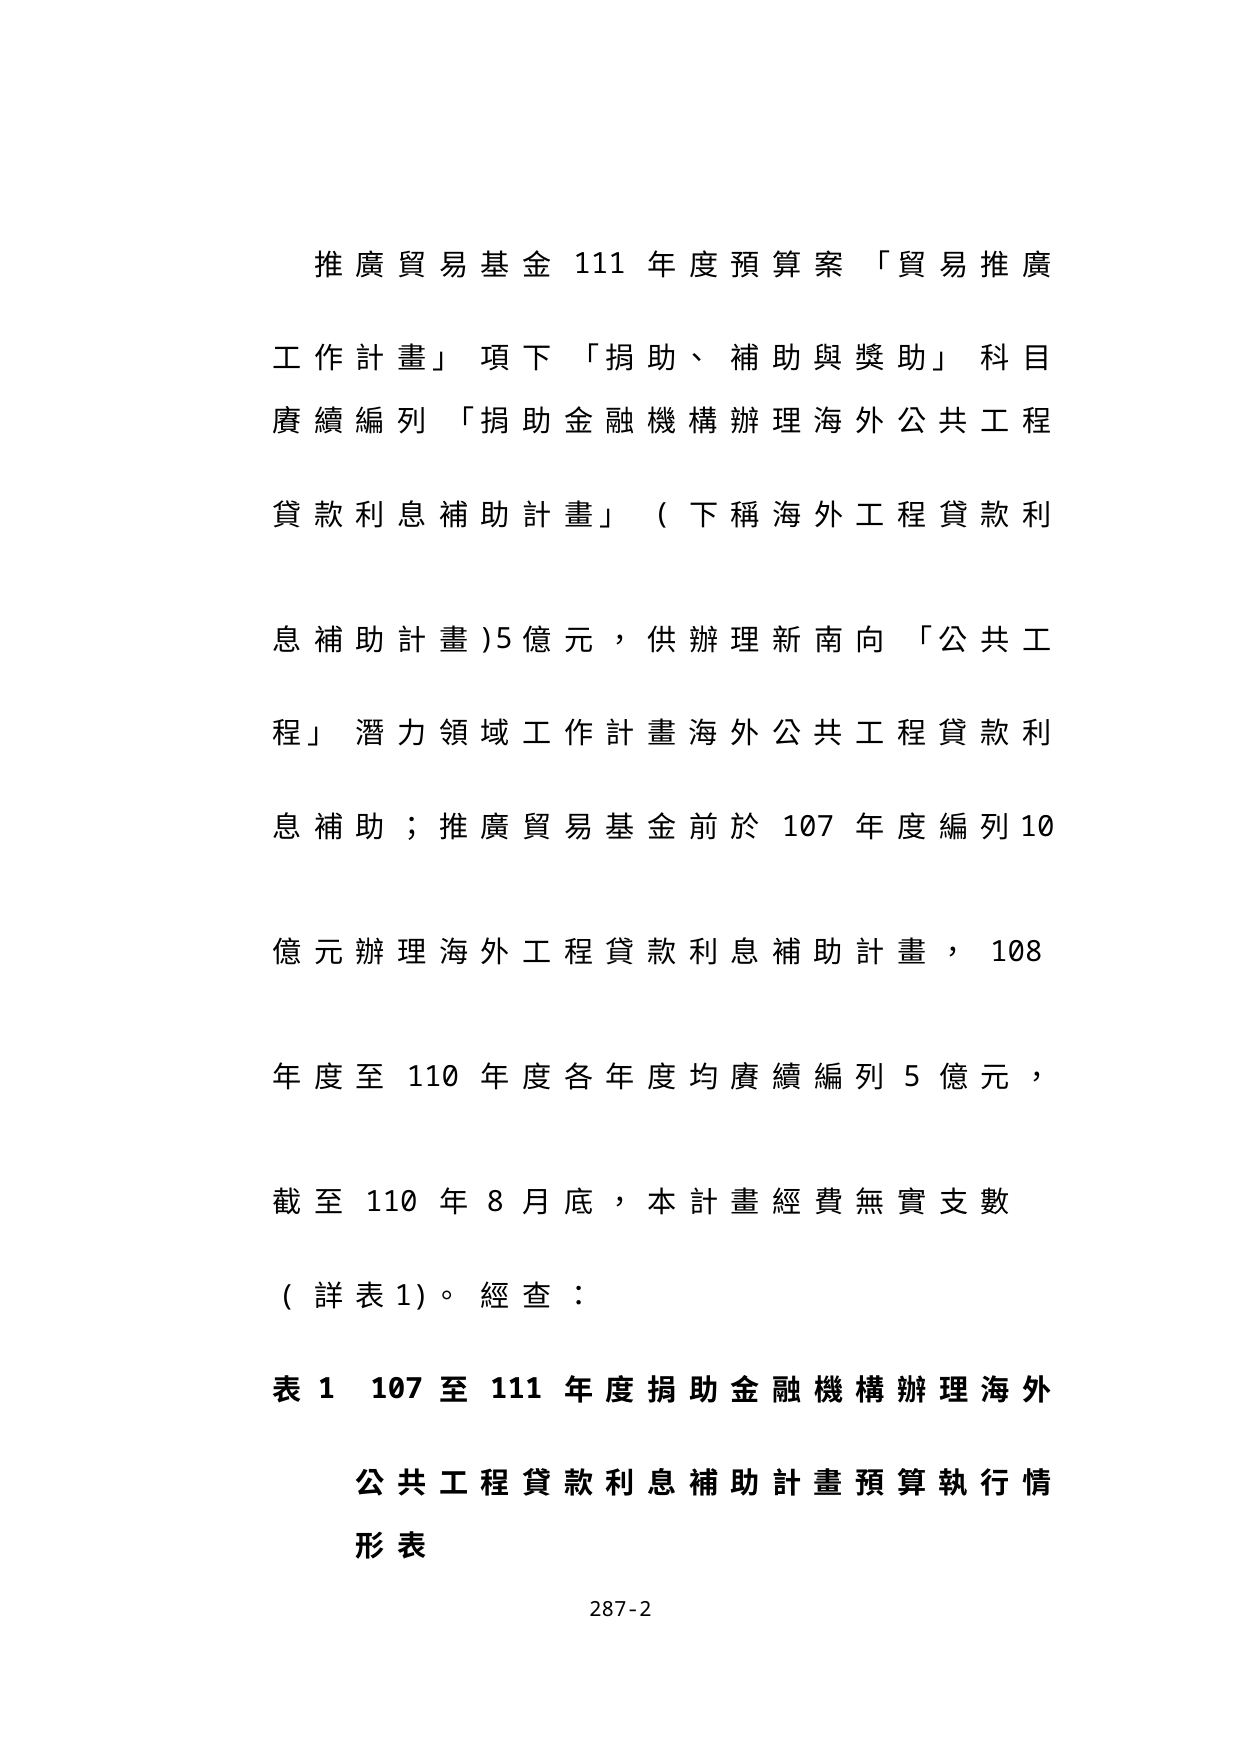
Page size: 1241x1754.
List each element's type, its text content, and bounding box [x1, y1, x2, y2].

text 推廣貿易基金111年度預算案「貿易推廣工作計畫」項下「捐助、補助與獎助」科目賡續編列「捐助金融機構辦理海外公共工程貸款利息補助計畫」(下稱海外工程貸款利息補助計畫)5億元，供辦理新南向「公共工程」潛力領域工作計畫海外公共工程貸款利息補助；推廣貿易基金前於107年度編列10億元辦理海外工程貸款利息補助計畫，108年度至110年度各年度均賡續編列5億元，截至110年8月底，本計畫經費無實支數(詳表1)。經查： [242, 189, 1058, 1314]
text 表1 107至111年度捐助金融機構辦理海外公共工程貸款利息補助計畫預算執行情形表 [242, 1314, 1058, 1564]
